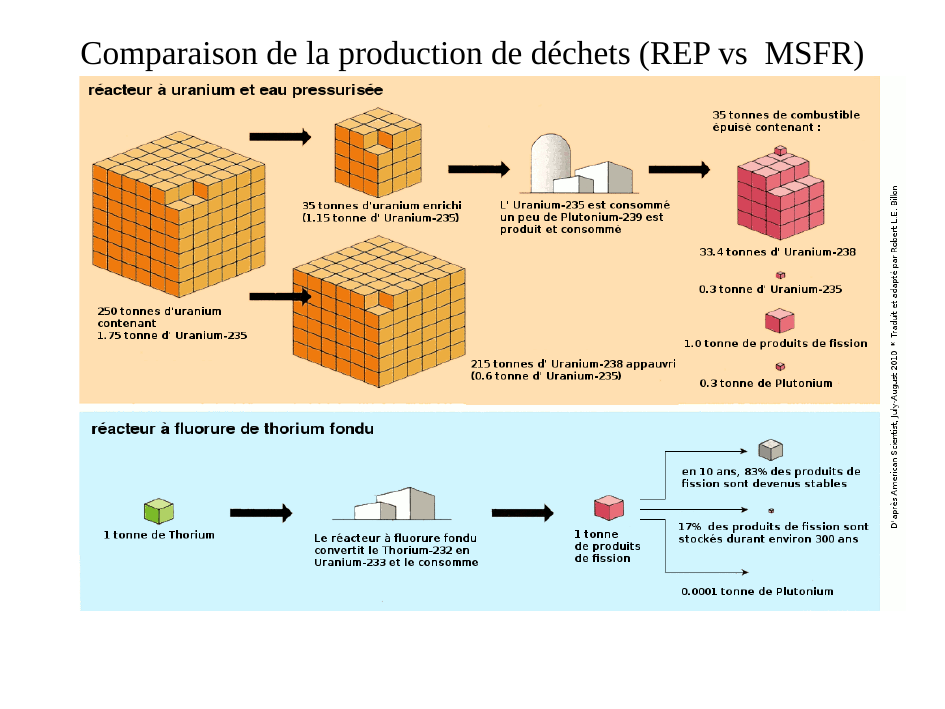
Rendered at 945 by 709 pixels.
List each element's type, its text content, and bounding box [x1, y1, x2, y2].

picture [79, 76, 907, 611]
text Comparaison de la production de déchets (REP vs MSFR) [0, 33, 945, 72]
